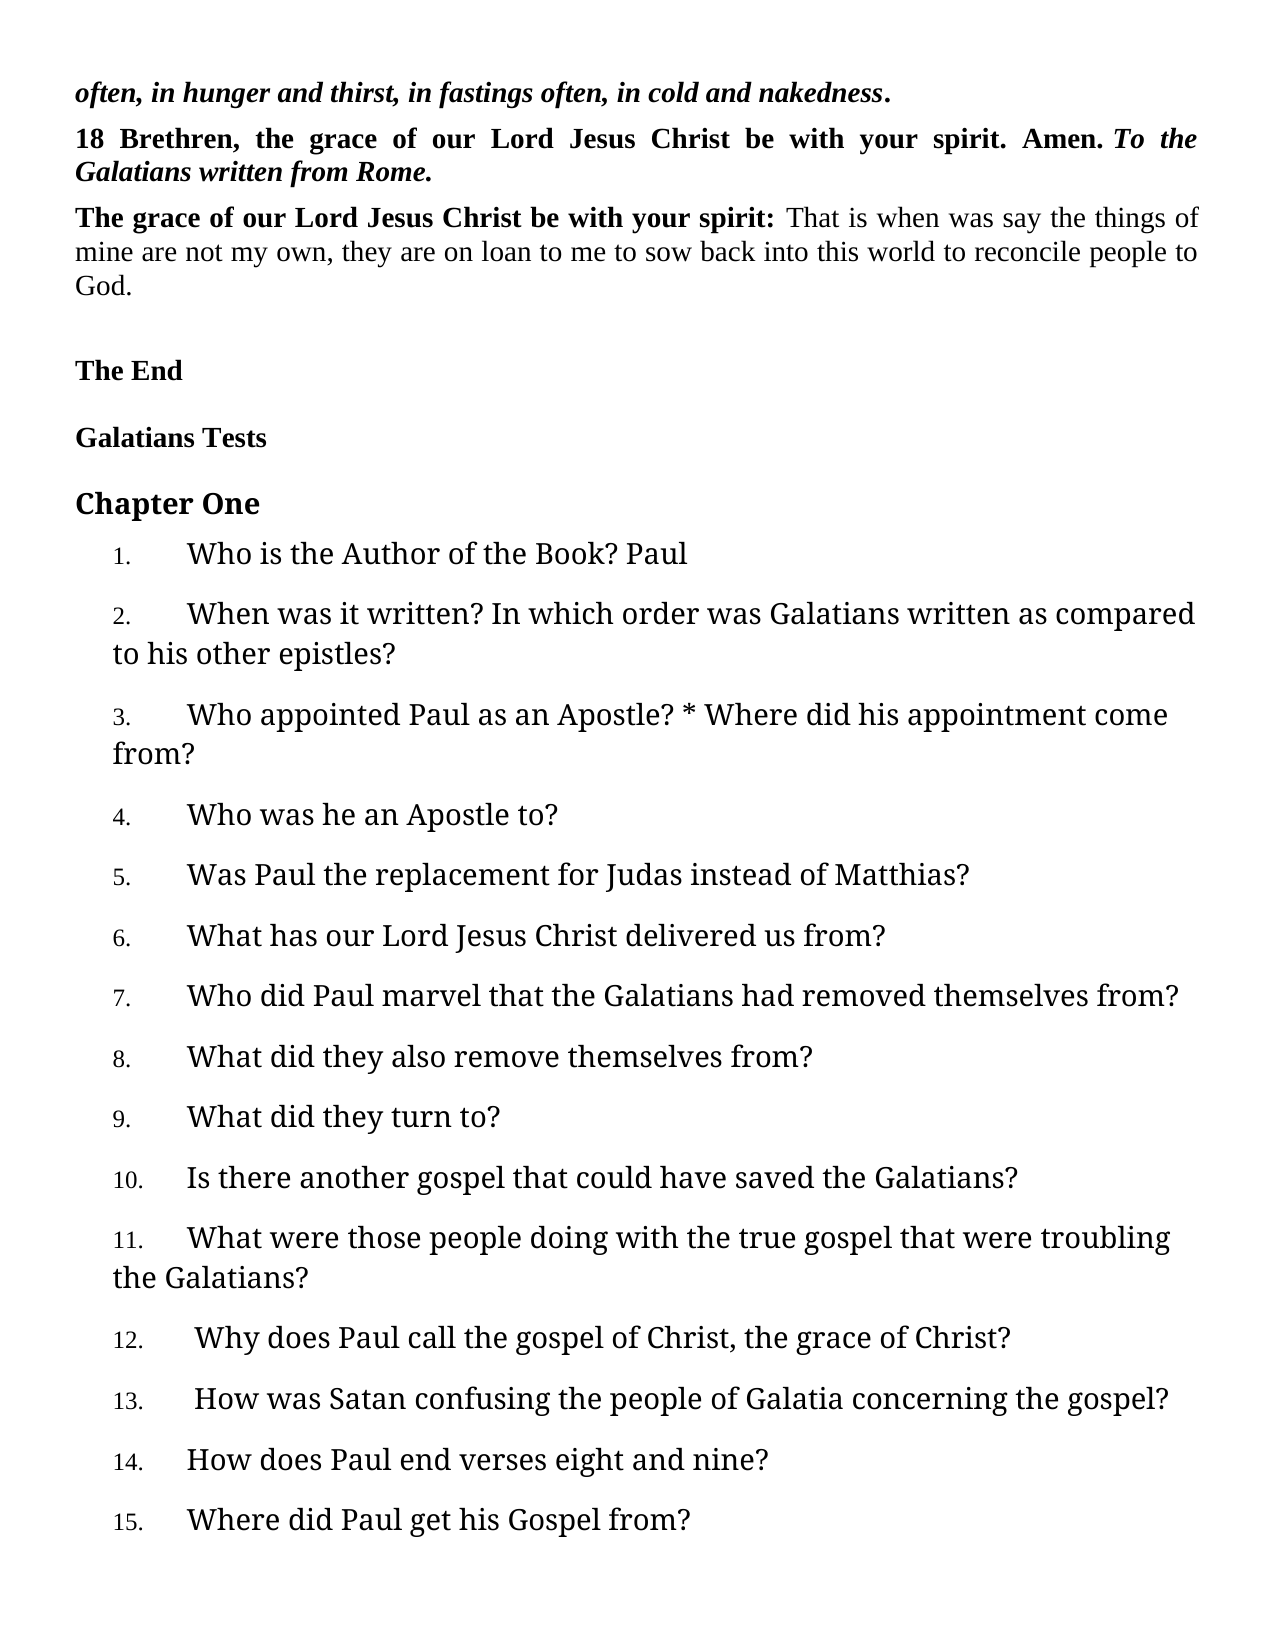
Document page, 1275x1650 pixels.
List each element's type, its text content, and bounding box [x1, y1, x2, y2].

list Who appointed Paul as an Apostle? * Where did his appointment come from? [112, 694, 1200, 773]
text The grace of our Lord Jesus Christ be with your spirit: That is when was say the things of mine are not my own, they are on loan to me to sow back into this world to reconcile people to God. [75, 201, 1200, 301]
list Where did Paul get his Gospel from? [112, 1499, 1200, 1539]
list How does Paul end verses eight and nine? [112, 1439, 1200, 1478]
list What did they also remove themselves from? [112, 1036, 1200, 1076]
text Galatians Tests [75, 421, 1200, 454]
list Who was he an Apostle to? [112, 794, 1200, 834]
text Chapter One [75, 483, 1200, 523]
list Was Paul the replacement for Judas instead of Matthias? [112, 854, 1200, 894]
list What has our Lord Jesus Christ delivered us from? [112, 915, 1200, 955]
list Who did Paul marvel that the Galatians had removed themselves from? [112, 976, 1200, 1015]
list Who is the Author of the Book? Paul [112, 533, 1200, 573]
list Why does Paul call the gospel of Christ, the grace of Christ? [112, 1318, 1200, 1357]
text often, in hunger and thirst, in fastings often, in cold and nakedness. [75, 75, 1200, 108]
text 18 Brethren, the grace of our Lord Jesus Christ be with your spirit. Amen. To the Galatians written from Rome. [75, 121, 1200, 188]
list What did they turn to? [112, 1097, 1200, 1136]
list How was Satan confusing the people of Galatia concerning the gospel? [112, 1378, 1200, 1418]
text The End [75, 353, 1200, 387]
list What were those people doing with the true gospel that were troubling the Galatians? [112, 1218, 1200, 1297]
list When was it written? In which order was Galatians written as compared to his other epistles? [112, 593, 1200, 673]
list Is there another gospel that could have saved the Galatians? [112, 1157, 1200, 1197]
